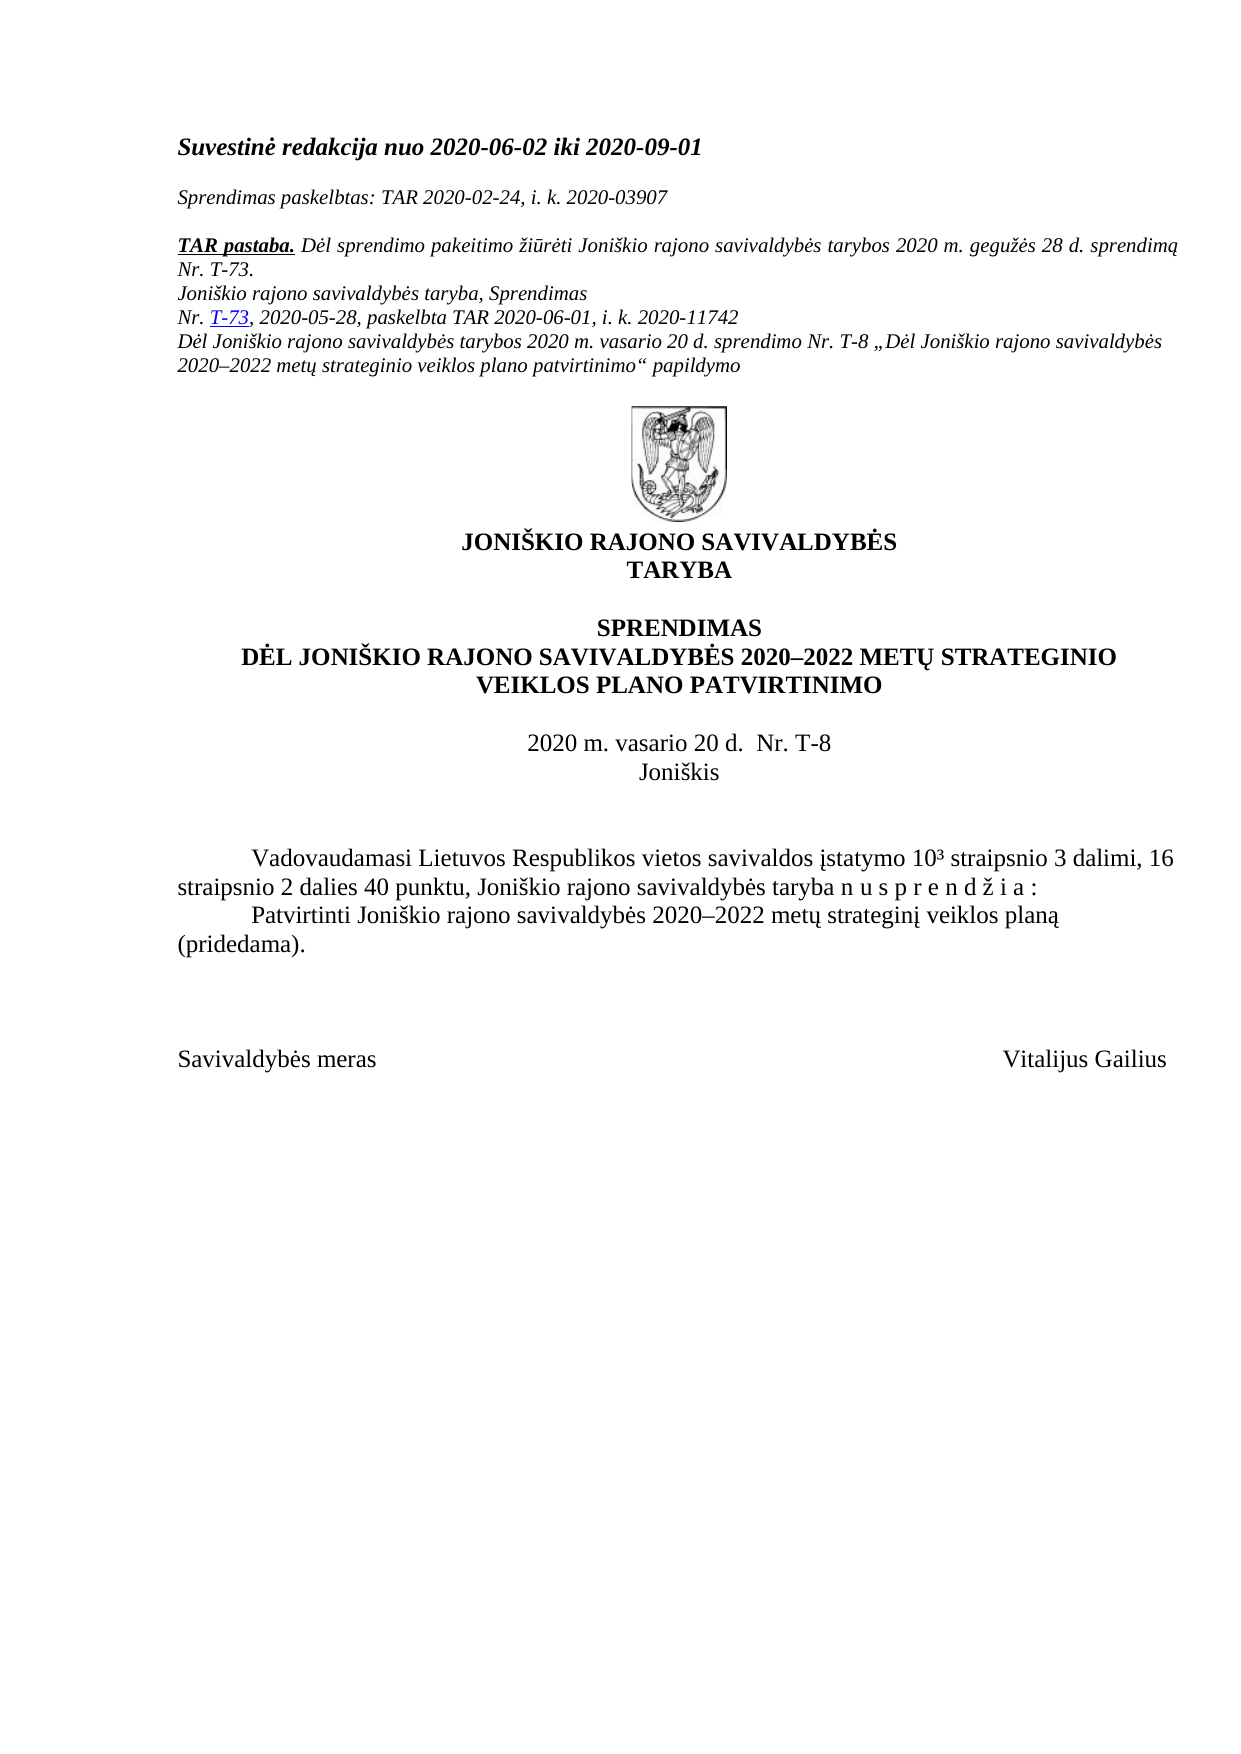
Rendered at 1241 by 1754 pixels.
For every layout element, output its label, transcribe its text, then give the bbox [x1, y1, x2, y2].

text Joniškio rajono savivaldybės TARYBA [177, 527, 1181, 584]
text Savivaldybės meras Vitalijus Gailius [177, 1044, 1181, 1073]
text Dėl Joniškio rajono savivaldybės tarybos 2020 m. vasario 20 d. sprendimo Nr. T-8 „Dėl Joniškio rajono savivaldybės 2020–2022 metų strateginio veiklos plano patvirtinimo“ papildymo [177, 329, 1181, 377]
text Suvestinė redakcija nuo 2020-06-02 iki 2020-09-01 [177, 132, 1181, 161]
text Joniškio rajono savivaldybės taryba, Sprendimas [177, 281, 1181, 305]
text Sprendimas paskelbtas: TAR 2020-02-24, i. k. 2020-03907 [177, 185, 1181, 209]
text SPRENDIMAS [177, 613, 1181, 642]
text 2020 m. vasario 20 d. Nr. T-8 [177, 728, 1181, 757]
text Nr. T-73, 2020-05-28, paskelbta TAR 2020-06-01, i. k. 2020-11742 [177, 305, 1181, 329]
text VEIKLOS PLANO PATVIRTINIMO [177, 670, 1181, 699]
text TAR pastaba. Dėl sprendimo pakeitimo žiūrėti Joniškio rajono savivaldybės tarybos 2020 m. gegužės 28 d. sprendimą Nr. T-73. [177, 233, 1181, 281]
text Joniškis [177, 757, 1181, 785]
text Vadovaudamasi Lietuvos Respublikos vietos savivaldos įstatymo 10³ straipsnio 3 dalimi, 16 straipsnio 2 dalies 40 punktu, Joniškio rajono savivaldybės taryba n usprendžia: [177, 843, 1181, 900]
text DĖL JONIŠKIO RAJONO SAVIVALDYBĖS 2020–2022 METŲ STRATEGINIO [177, 642, 1181, 670]
text Patvirtinti Joniškio rajono savivaldybės 2020–2022 metų strateginį veiklos planą (pridedama). [177, 900, 1181, 958]
